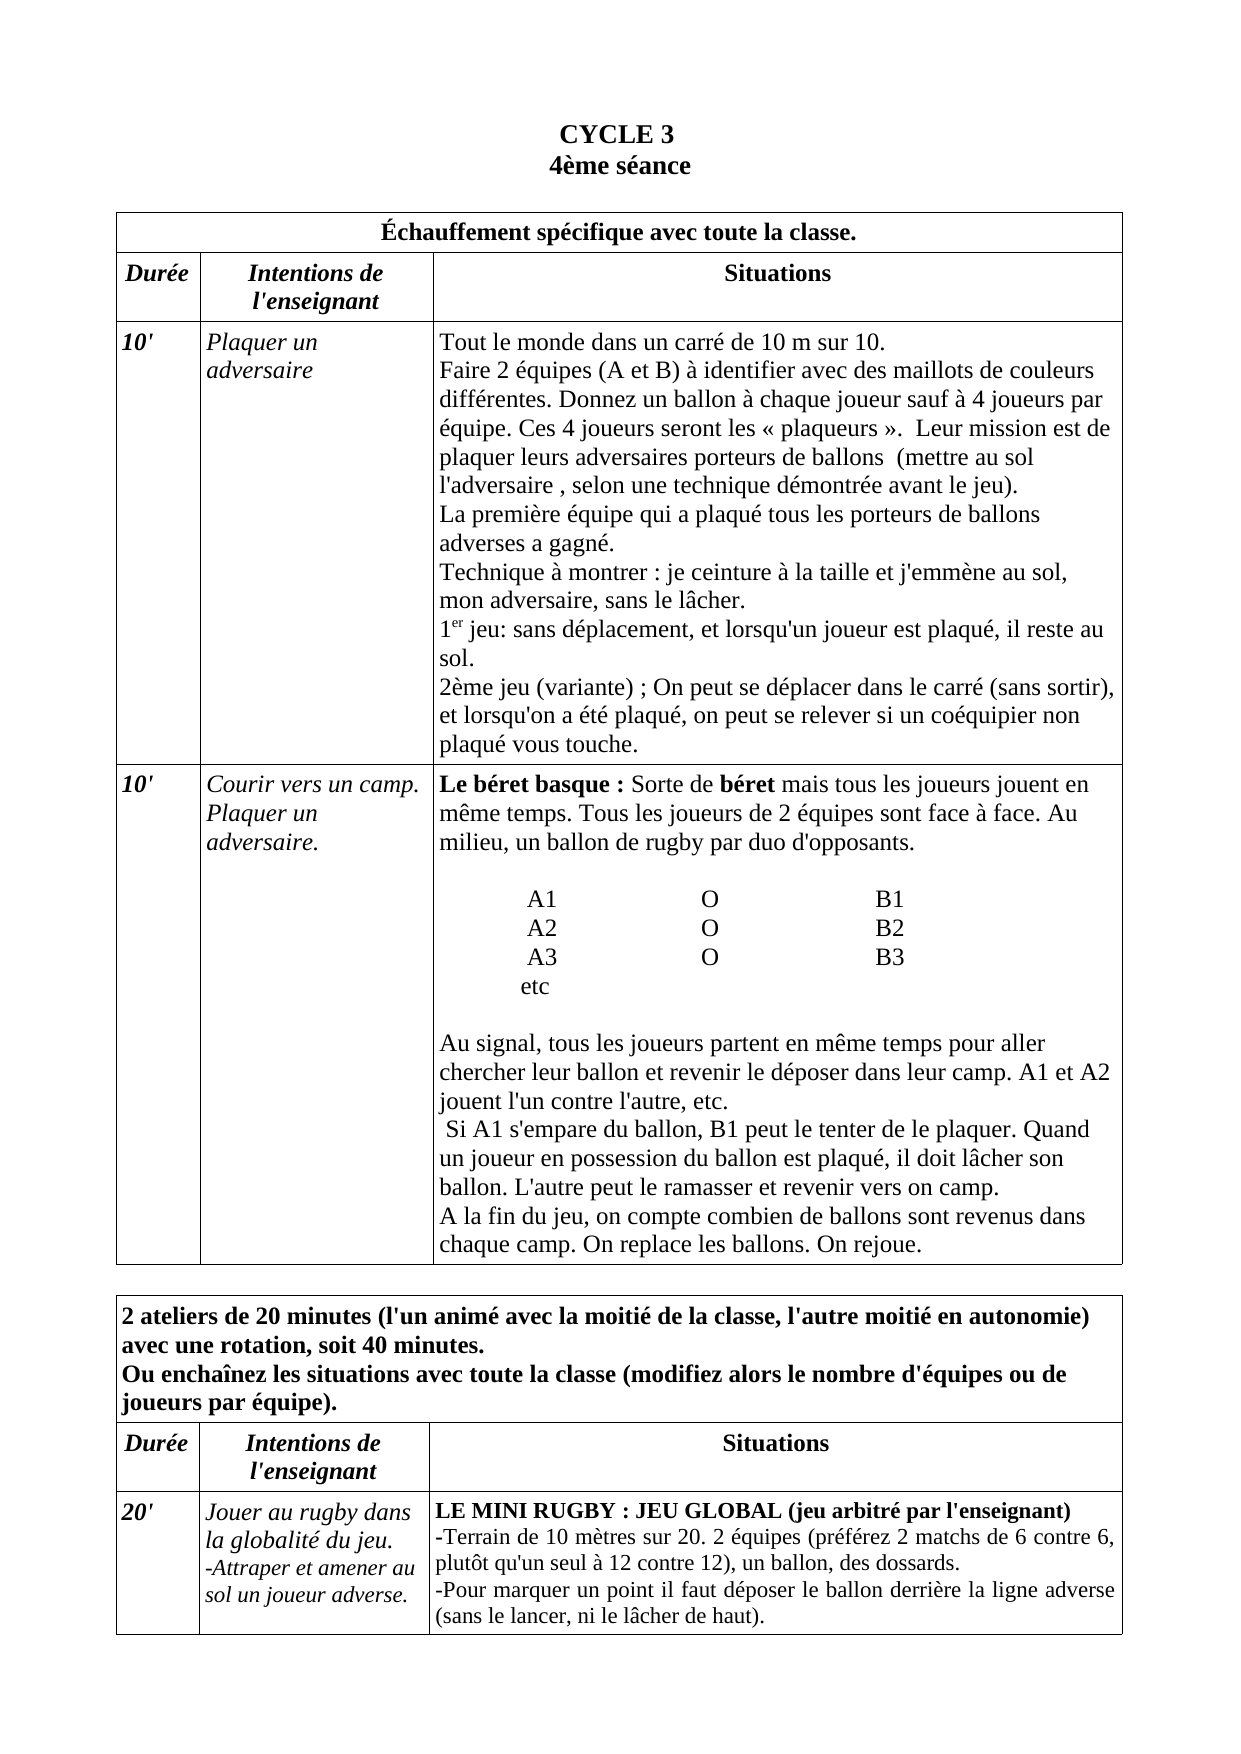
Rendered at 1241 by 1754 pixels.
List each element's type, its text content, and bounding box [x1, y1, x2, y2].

table_cell Tout le monde dans un carré de 10 m sur 10. Faire 2 équipes (A et B) à identifier avec des maillots de couleurs différentes. Donnez un ballon à chaque joueur sauf à 4 joueurs par équipe. Ces 4 joueurs seront les « plaqueurs ». Leur mission est de plaquer leurs adversaires porteurs de ballons (mettre au sol l'adversaire , selon une technique démontrée avant le jeu). La première équipe qui a plaqué tous les porteurs de ballons adverses a gagné. Technique à montrer : je ceinture à la taille et j'emmène au sol, mon adversaire, sans le lâcher. 1er jeu: sans déplacement, et lorsqu'un joueur est plaqué, il reste au sol. 2ème jeu (variante) ; On peut se déplacer dans le carré (sans sortir), et lorsqu'on a été plaqué, on peut se relever si un coéquipier non plaqué vous touche. [434, 322, 1122, 764]
table_cell Situations [430, 1423, 1122, 1491]
table_header 2 ateliers de 20 minutes (l'un animé avec la moitié de la classe, l'autre moitié en autonomie) avec une rotation, soit 40 minutes. Ou enchaînez les situations avec toute la classe (modifiez alors le nombre d'équipes ou de joueurs par équipe). [117, 1296, 1122, 1422]
table_cell Courir vers un camp. Plaquer un adversaire. [201, 765, 433, 1264]
table_cell 20' [117, 1492, 199, 1634]
table_cell Intentions de l'enseignant [201, 253, 433, 321]
table_cell Situations [434, 253, 1122, 321]
table_cell Jouer au rugby dans la globalité du jeu. -Attraper et amener au sol un joueur adverse. [200, 1492, 429, 1634]
table_cell 10' [117, 765, 200, 1264]
text 4ème séance [118, 149, 1122, 180]
table_cell Plaquer un adversaire [201, 322, 433, 764]
table_cell Durée [117, 253, 200, 321]
table_cell LE MINI RUGBY : JEU GLOBAL (jeu arbitré par l'enseignant) -Terrain de 10 mètres sur 20. 2 équipes (préférez 2 matchs de 6 contre 6, plutôt qu'un seul à 12 contre 12), un ballon, des dossards. -Pour marquer un point il faut déposer le ballon derrière la ligne adverse (sans le lancer, ni le lâcher de haut). [430, 1492, 1122, 1634]
text CYCLE 3 [118, 118, 1122, 149]
table_cell Intentions de l'enseignant [200, 1423, 429, 1491]
table_cell Le béret basque : Sorte de béret mais tous les joueurs jouent en même temps. Tous les joueurs de 2 équipes sont face à face. Au milieu, un ballon de rugby par duo d'opposants. A1 O B1 A2 O B2 A3 O B3 etc Au signal, tous les joueurs partent en même temps pour aller chercher leur ballon et revenir le déposer dans leur camp. A1 et A2 jouent l'un contre l'autre, etc. Si A1 s'empare du ballon, B1 peut le tenter de le plaquer. Quand un joueur en possession du ballon est plaqué, il doit lâcher son ballon. L'autre peut le ramasser et revenir vers on camp. A la fin du jeu, on compte combien de ballons sont revenus dans chaque camp. On replace les ballons. On rejoue. [434, 765, 1122, 1264]
table_cell 10' [117, 322, 200, 764]
table_header Échauffement spécifique avec toute la classe. [117, 213, 1122, 252]
table_cell Durée [117, 1423, 199, 1491]
